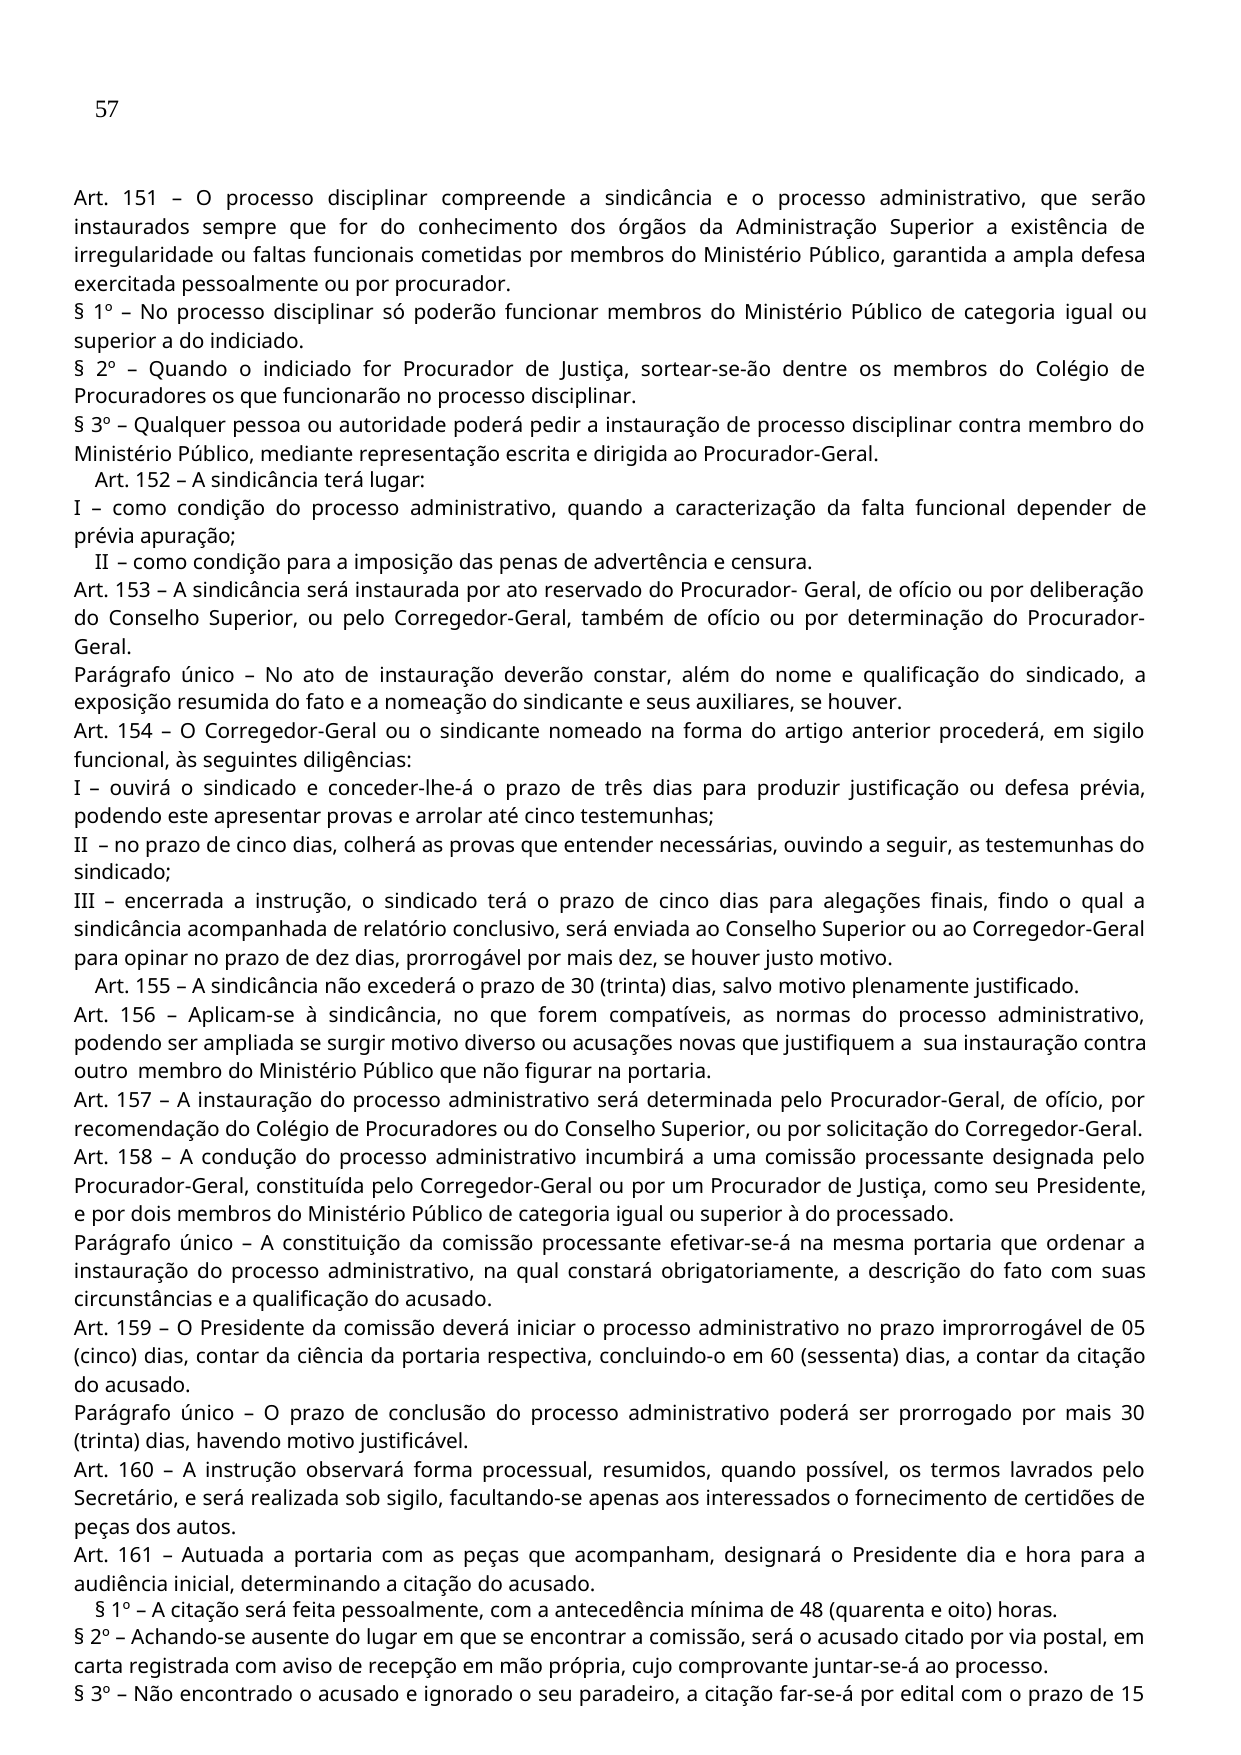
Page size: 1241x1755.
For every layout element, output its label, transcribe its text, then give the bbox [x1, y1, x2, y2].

text Art. 157 – A instauração do processo administrativo será determinada pelo Procurador-Geral, de ofício, por recomendação do Colégio de Procuradores ou do Conselho Superior, ou por solicitação do Corregedor-Geral. [74, 1085, 1147, 1142]
text § 2º – Quando o indiciado for Procurador de Justiça, sortear-se-ão dentre os membros do Colégio de Procuradores os que funcionarão no processo disciplinar. [74, 354, 1147, 410]
text Art. 153 – A sindicância será instaurada por ato reservado do Procurador- Geral, de ofício ou por deliberação do Conselho Superior, ou pelo Corregedor-Geral, também de ofício ou por determinação do Procurador-Geral. [74, 575, 1146, 660]
text § 1º – A citação será feita pessoalmente, com a antecedência mínima de 48 (quarenta e oito) horas. [94, 1597, 1167, 1622]
text Parágrafo único – A constituição da comissão processante efetivar-se-á na mesma portaria que ordenar a instauração do processo administrativo, na qual constará obrigatoriamente, a descrição do fato com suas circunstâncias e a qualificação do acusado. [74, 1228, 1147, 1313]
list – como condição para a imposição das penas de advertência e censura. [94, 549, 1167, 574]
text § 1º – No processo disciplinar só poderão funcionar membros do Ministério Público de categoria igual ou superior a do indiciado. [74, 297, 1147, 354]
text Art. 156 – Aplicam-se à sindicância, no que forem compatíveis, as normas do processo administrativo, podendo ser ampliada se surgir motivo diverso ou acusações novas que justifiquem a sua instauração contra outro membro do Ministério Público que não figurar na portaria. [74, 1000, 1147, 1085]
list – ouvirá o sindicado e conceder-lhe-á o prazo de três dias para produzir justificação ou defesa prévia, podendo este apresentar provas e arrolar até cinco testemunhas; [74, 773, 1147, 830]
list – como condição do processo administrativo, quando a caracterização da falta funcional depender de prévia apuração; [74, 493, 1147, 549]
list – encerrada a instrução, o sindicado terá o prazo de cinco dias para alegações finais, findo o qual a sindicância acompanhada de relatório conclusivo, será enviada ao Conselho Superior ou ao Corregedor-Geral para opinar no prazo de dez dias, prorrogável por mais dez, se houver justo motivo. [74, 886, 1147, 971]
text Art. 160 – A instrução observará forma processual, resumidos, quando possível, os termos lavrados pelo Secretário, e será realizada sob sigilo, facultando-se apenas aos interessados o fornecimento de certidões de peças dos autos. [74, 1455, 1147, 1540]
text Art. 159 – O Presidente da comissão deverá iniciar o processo administrativo no prazo improrrogável de 05 (cinco) dias, contar da ciência da portaria respectiva, concluindo-o em 60 (sessenta) dias, a contar da citação do acusado. [74, 1313, 1147, 1398]
text § 2º – Achando-se ausente do lugar em que se encontrar a comissão, será o acusado citado por via postal, em carta registrada com aviso de recepção em mão própria, cujo comprovante juntar-se-á ao processo. [74, 1622, 1147, 1679]
text Art. 154 – O Corregedor-Geral ou o sindicante nomeado na forma do artigo anterior procederá, em sigilo funcional, às seguintes diligências: [74, 716, 1147, 773]
list – no prazo de cinco dias, colherá as provas que entender necessárias, ouvindo a seguir, as testemunhas do sindicado; [74, 830, 1146, 886]
text Art. 155 – A sindicância não excederá o prazo de 30 (trinta) dias, salvo motivo plenamente justificado. [94, 971, 1167, 999]
text Parágrafo único – O prazo de conclusão do processo administrativo poderá ser prorrogado por mais 30 (trinta) dias, havendo motivo justificável. [74, 1398, 1146, 1455]
text Art. 151 – O processo disciplinar compreende a sindicância e o processo administrativo, que serão instaurados sempre que for do conhecimento dos órgãos da Administração Superior a existência de irregularidade ou faltas funcionais cometidas por membros do Ministério Público, garantida a ampla defesa exercitada pessoalmente ou por procurador. [74, 183, 1147, 297]
text § 3º – Não encontrado o acusado e ignorado o seu paradeiro, a citação far-se-á por edital com o prazo de 15 [74, 1679, 1147, 1708]
text Art. 152 – A sindicância terá lugar: [94, 467, 1167, 492]
text Parágrafo único – No ato de instauração deverão constar, além do nome e qualificação do sindicado, a exposição resumida do fato e a nomeação do sindicante e seus auxiliares, se houver. [74, 660, 1146, 716]
text Art. 161 – Autuada a portaria com as peças que acompanham, designará o Presidente dia e hora para a audiência inicial, determinando a citação do acusado. [74, 1540, 1147, 1597]
text § 3º – Qualquer pessoa ou autoridade poderá pedir a instauração de processo disciplinar contra membro do Ministério Público, mediante representação escrita e dirigida ao Procurador-Geral. [74, 411, 1147, 467]
text Art. 158 – A condução do processo administrativo incumbirá a uma comissão processante designada pelo Procurador-Geral, constituída pelo Corregedor-Geral ou por um Procurador de Justiça, como seu Presidente, e por dois membros do Ministério Público de categoria igual ou superior à do processado. [74, 1142, 1147, 1228]
